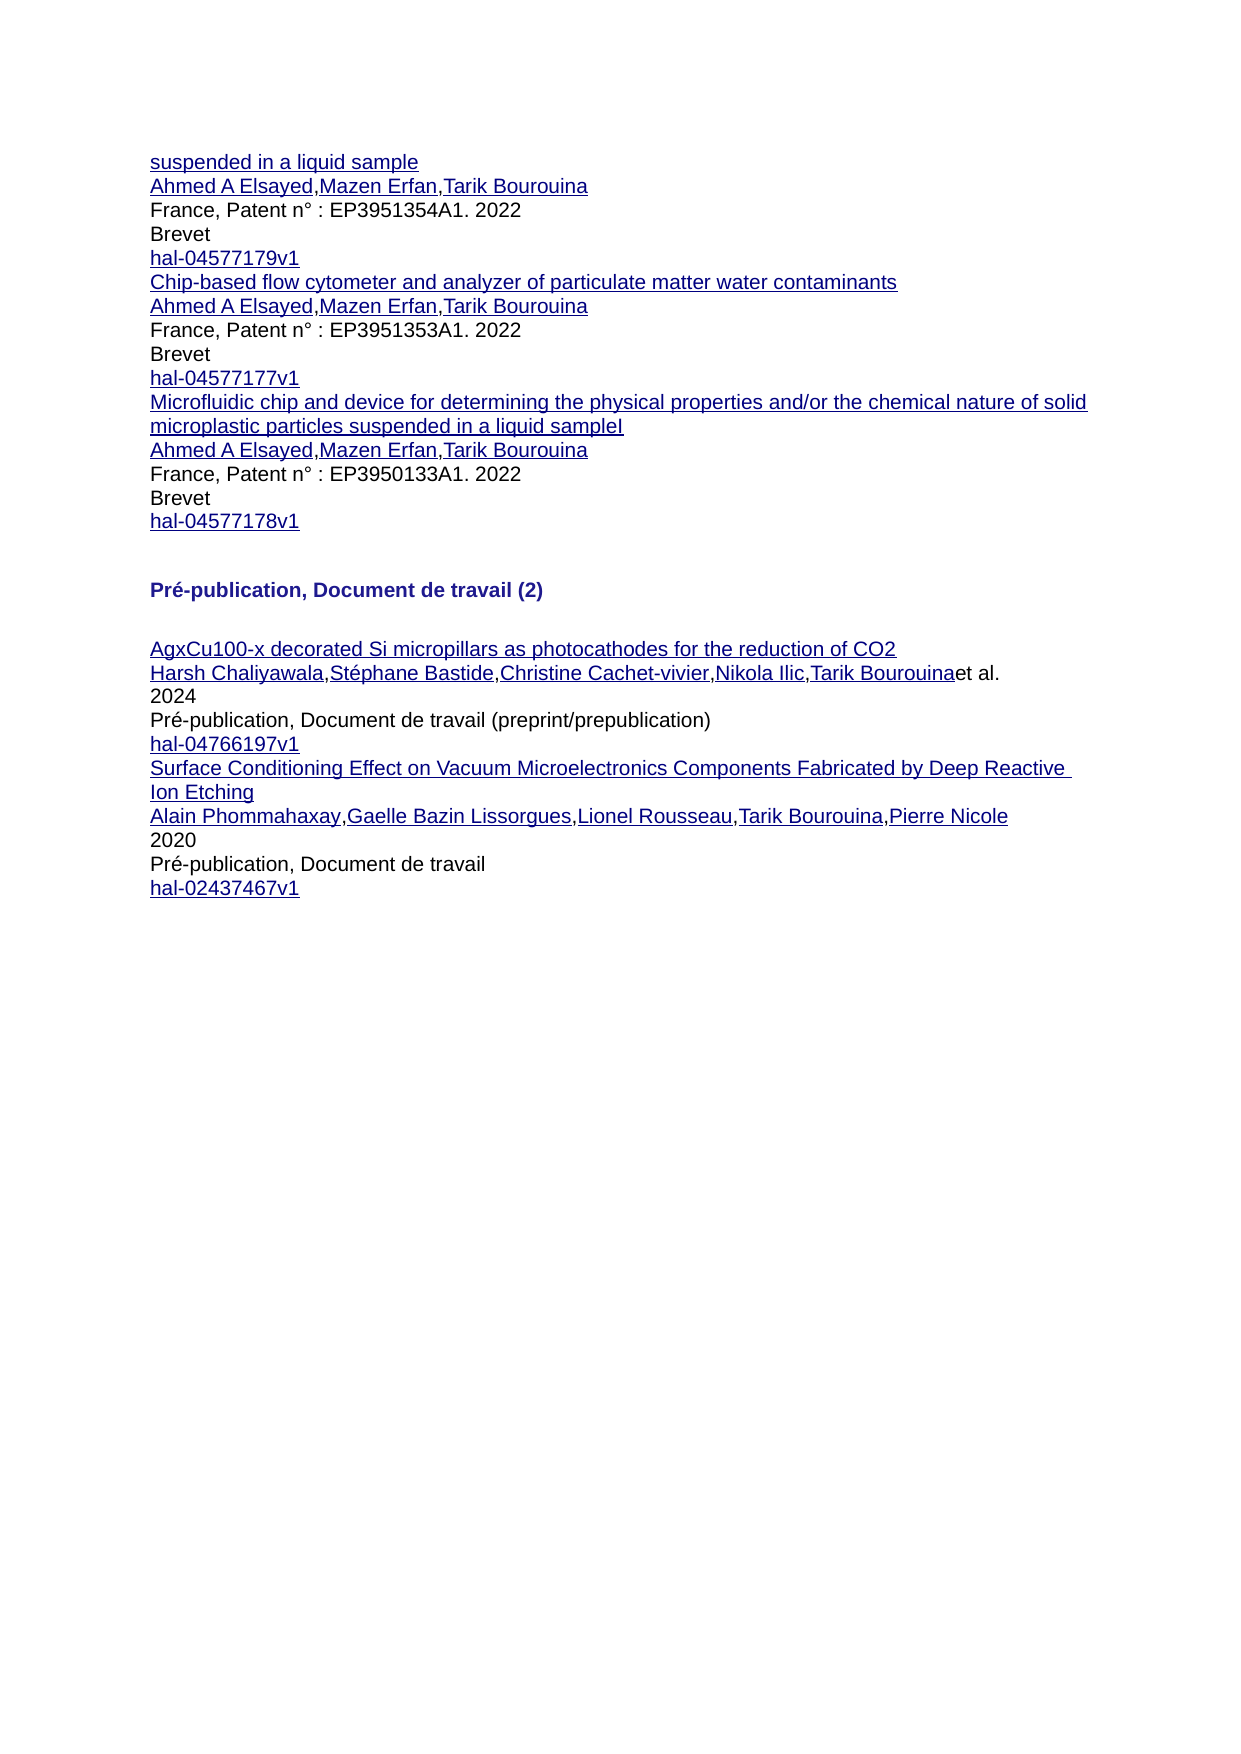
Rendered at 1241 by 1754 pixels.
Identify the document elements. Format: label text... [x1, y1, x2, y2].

table_cell Chip-based flow cytometer and analyzer of particulate matter water contaminants Ahmed A Elsayed,Mazen Erfan,Tarik Bourouina France, Patent n° : EP3951353A1. 2022 Brevet hal-04577177v1 [150, 270, 1090, 389]
table_header AgxCu100-x decorated Si micropillars as photocathodes for the reduction of CO2 Harsh Chaliyawala,Stéphane Bastide,Christine Cachet‐vivier,Nikola Ilic,Tarik Bourouinaet al. 2024 Pré-publication, Document de travail (preprint/prepublication) hal-04766197v1 [150, 636, 1090, 756]
table_cell Surface Conditioning Effect on Vacuum Microelectronics Components Fabricated by Deep Reactive Ion Etching Alain Phommahaxay,Gaelle Bazin Lissorgues,Lionel Rousseau,Tarik Bourouina,Pierre Nicole 2020 Pré-publication, Document de travail hal-02437467v1 [150, 756, 1090, 900]
table_cell Microfluidic chip and device for determining the physical properties and/or the chemical nature of solid microplastic particles suspended in a liquid sampleI Ahmed A Elsayed,Mazen Erfan,Tarik Bourouina France, Patent n° : EP3950133A1. 2022 Brevet hal-04577178v1 [150, 390, 1090, 533]
subtitle Pré-publication, Document de travail (2) [150, 578, 1090, 602]
table_header Cartridge and device for dermining at least the chemical nature of at least solid microplastic particles suspended in a liquid sample Ahmed A Elsayed,Mazen Erfan,Tarik Bourouina France, Patent n° : EP3951354A1. 2022 Brevet hal-04577179v1 [150, 150, 1090, 270]
